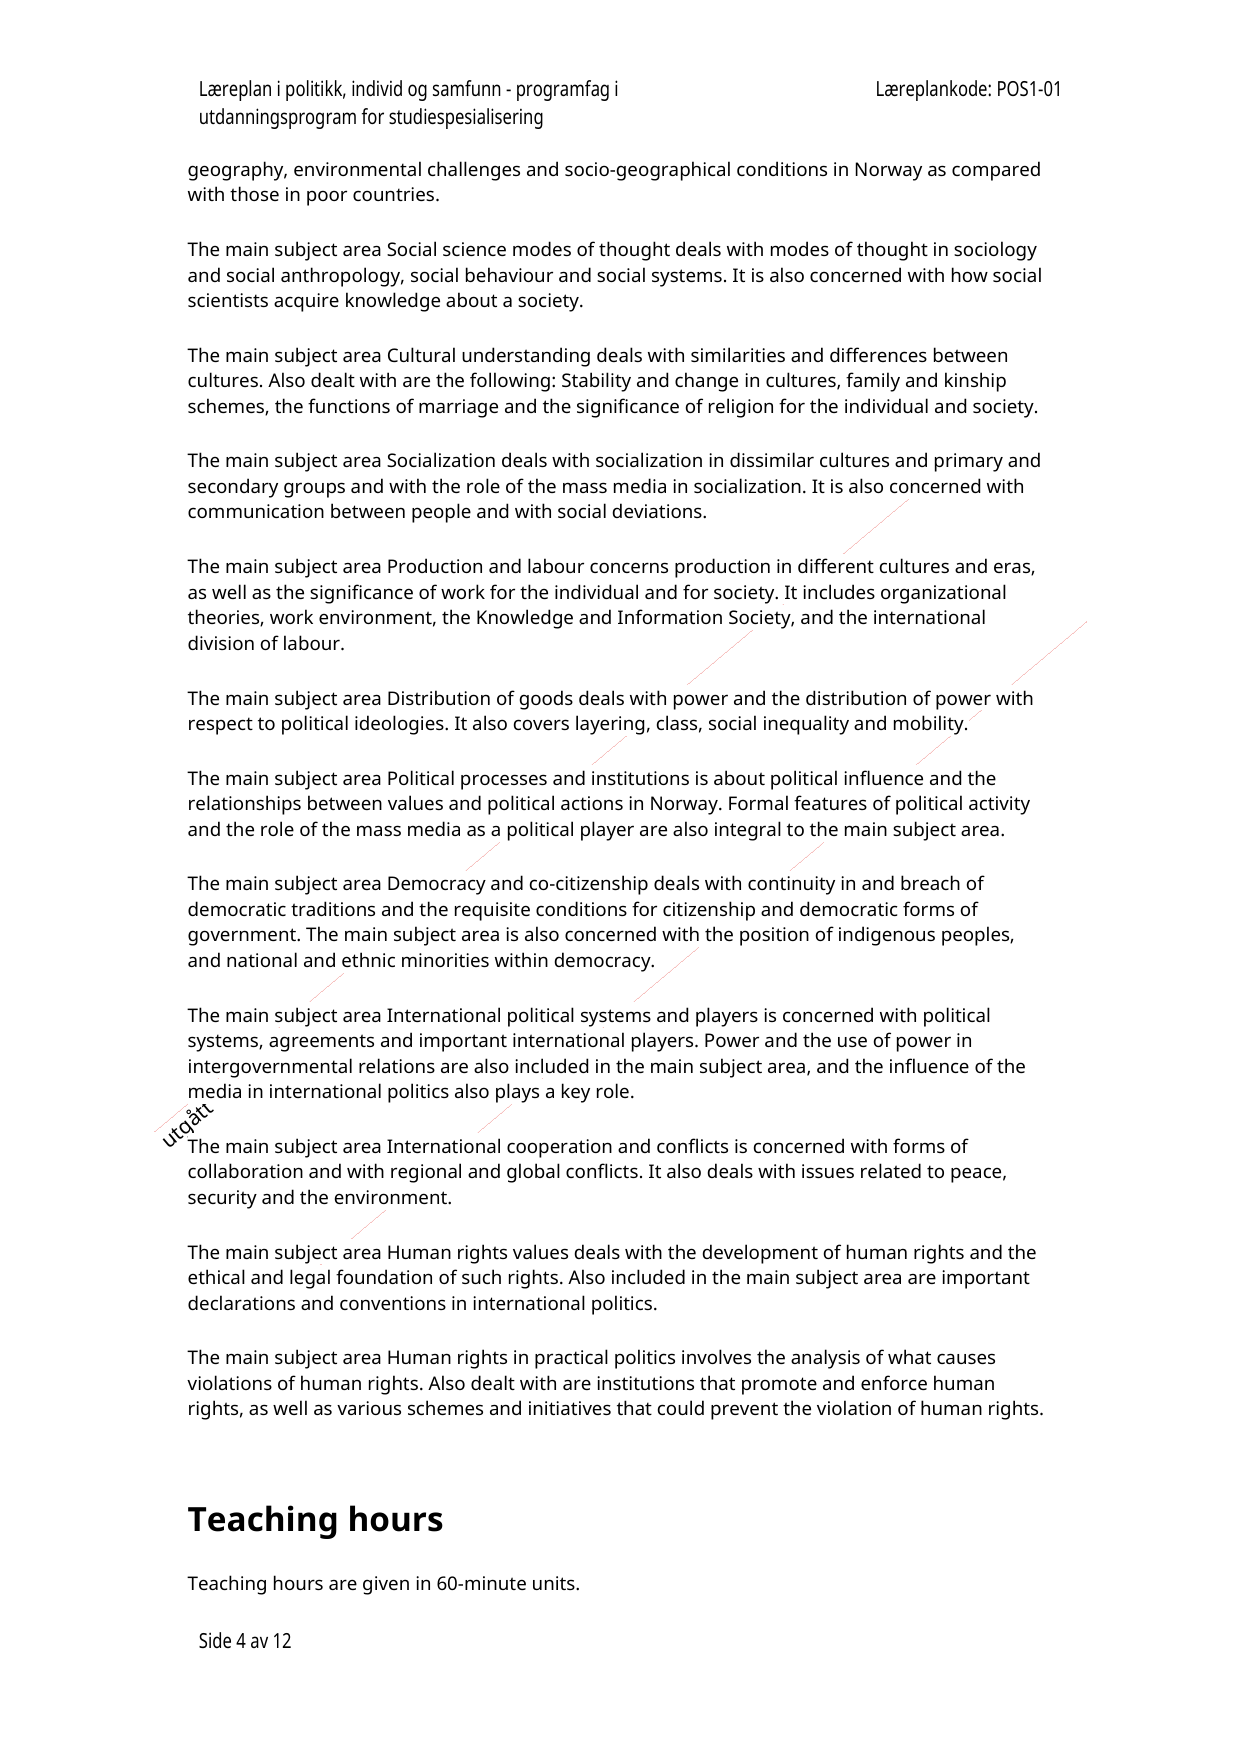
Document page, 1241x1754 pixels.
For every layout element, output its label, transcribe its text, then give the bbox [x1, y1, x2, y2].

text The main subject area Democracy and co-citizenship deals with continuity in and breach of democratic traditions and the requisite conditions for citizenship and democratic forms of government. The main subject area is also concerned with the position of indigenous peoples, and national and ethnic minorities within democracy. [670, 871, 1053, 973]
text The main subject area Development geography is about how development theories account for poverty and elaborate on strategies for development. Furthermore, it includes political geography, environmental challenges and socio-geographical conditions in Norway as compared with those in poor countries. [440, 156, 1053, 207]
text The main subject area Production and labour concerns production in different cultures and eras, as well as the significance of work for the individual and for society. It includes organizational theories, work environment, the Knowledge and Information Society, and the international division of labour. [723, 553, 1053, 656]
text The main subject area Social science modes of thought deals with modes of thought in sociology and social anthropology, social behaviour and social systems. It is also concerned with how social scientists acquire knowledge about a society. [187, 236, 1053, 313]
text The main subject area Human rights values deals with the development of human rights and the ethical and legal foundation of such rights. Also included in the main subject area are important declarations and conventions in international politics. [322, 1239, 1053, 1316]
subtitle Teaching hours [452, 1450, 1053, 1541]
text The main subject area Production and labour concerns production in different cultures and eras, as well as the significance of work for the individual and for society. It includes organizational theories, work environment, the Knowledge and Information Society, and the international division of labour. [345, 630, 751, 656]
text Teaching hours are given in 60-minute units. [581, 1570, 1053, 1596]
text The main subject area International political systems and players is concerned with political systems, agreements and important international players. Power and the use of power in intergovernmental relations are also included in the main subject area, and the influence of the media in international politics also plays a key role. [543, 1002, 1053, 1104]
text The main subject area Socialization deals with socialization in dissimilar cultures and primary and secondary groups and with the role of the mass media in socialization. It is also concerned with communication between people and with social deviations. [880, 448, 1053, 524]
text The main subject area International cooperation and conflicts is concerned with forms of collaboration and with regional and global conflicts. It also deals with issues related to peace, security and the environment. [457, 1133, 1053, 1210]
text The main subject area Distribution of goods deals with power and the distribution of power with respect to political ideologies. It also covers layering, class, social inequality and mobility. [969, 685, 1053, 736]
